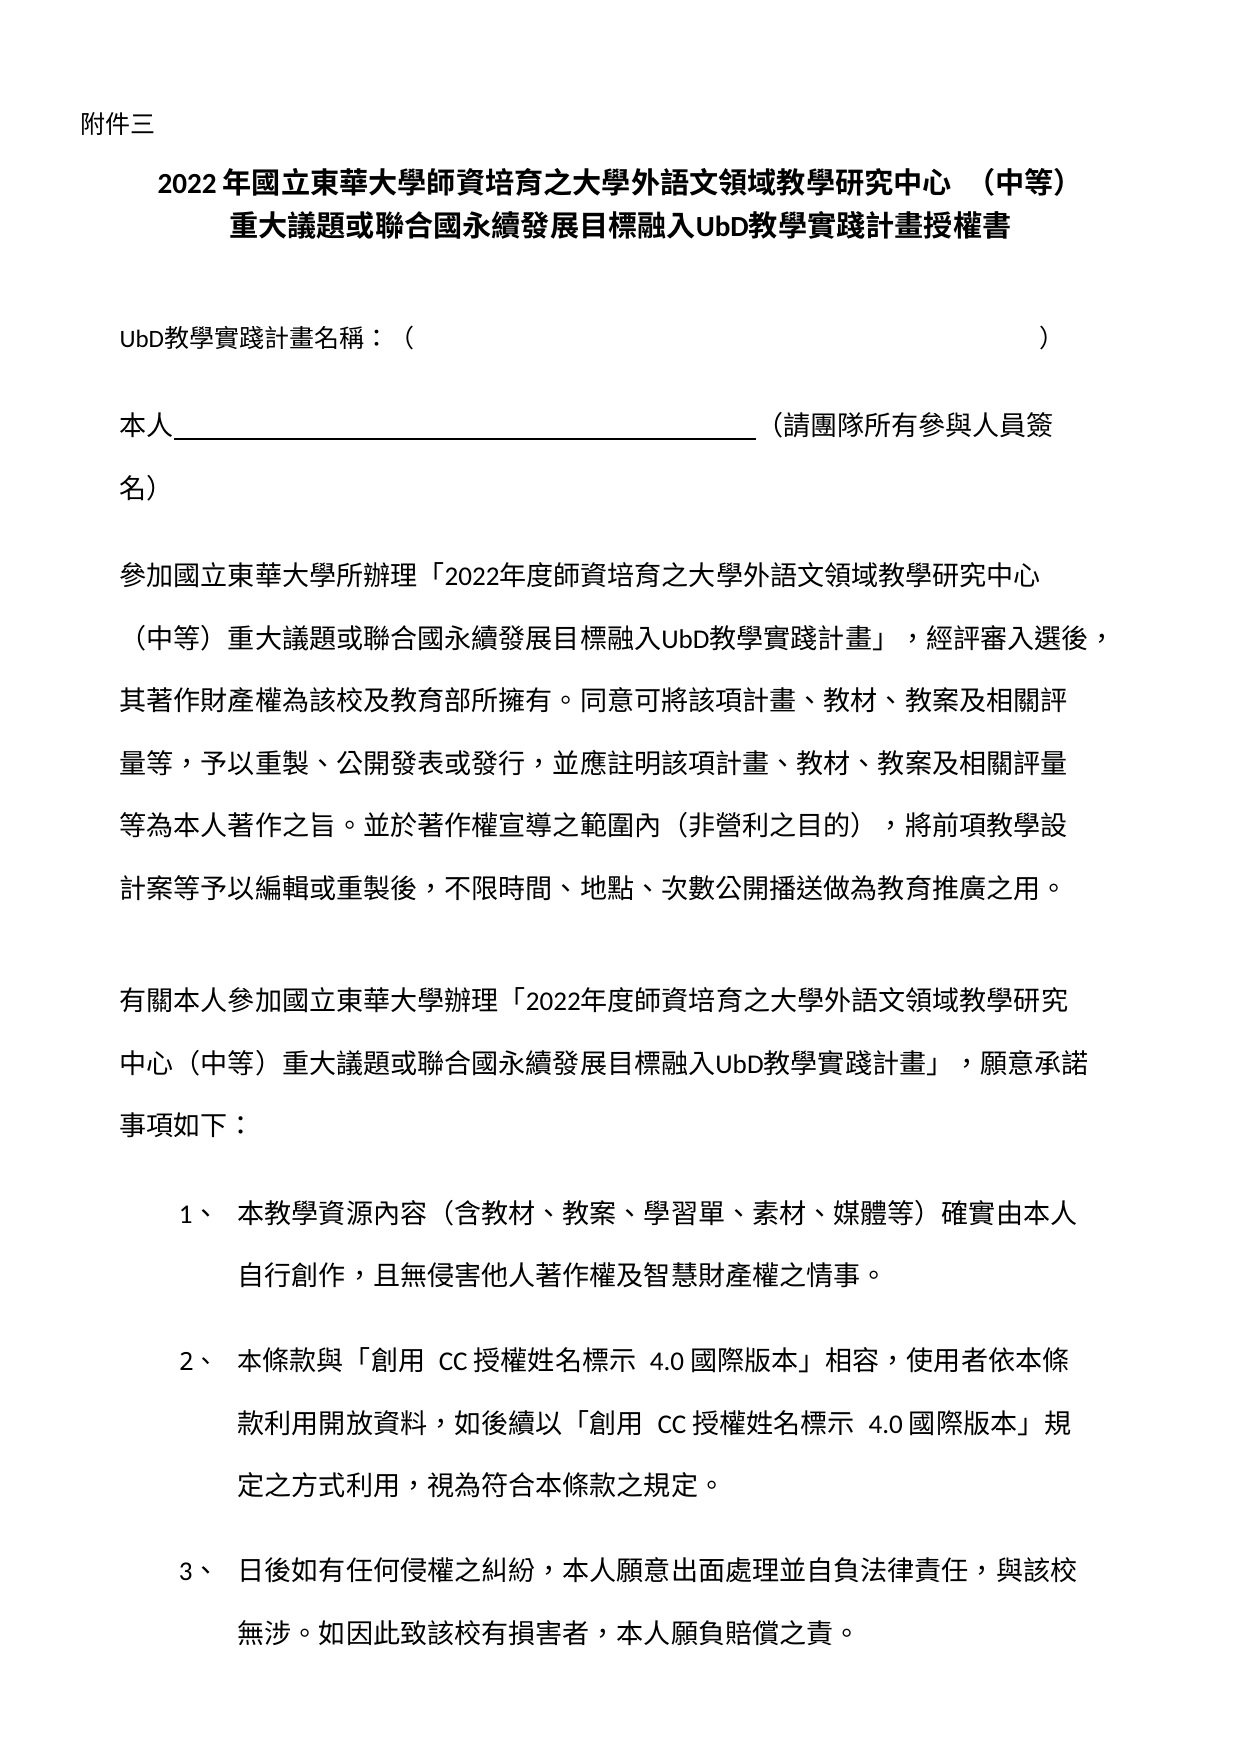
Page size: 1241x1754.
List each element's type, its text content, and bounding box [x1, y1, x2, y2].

list 本條款與「創用 CC 授權姓名標示 4.0 國際版本」相容，使用者依本條款利用開放資料，如後續以「創用 CC 授權姓名標示 4.0 國際版本」規定之方式利用，視為符合本條款之規定。 [178, 1317, 1094, 1505]
text 附件三 [75, 105, 1165, 141]
text 2022年國立東華大學師資培育之大學外語文領域教學研究中心 （中等） [75, 160, 1165, 202]
text 參加國立東華大學所辦理「2022年度師資培育之大學外語文領域教學研究中心（中等）重大議題或聯合國永續發展目標融入UbD教學實踐計畫」，經評審入選後，其著作財產權為該校及教育部所擁有。同意可將該項計畫、教材、教案及相關評量等，予以重製、公開發表或發行，並應註明該項計畫、教材、教案及相關評量等為本人著作之旨。並於著作權宣導之範圍內（非營利之目的），將前項教學設計案等予以編輯或重製後，不限時間、地點、次數公開播送做為教育推廣之用。 [119, 532, 1094, 907]
list 日後如有任何侵權之糾紛，本人願意出面處理並自負法律責任，與該校無涉。如因此致該校有損害者，本人願負賠償之責。 [178, 1527, 1094, 1652]
text UbD教學實踐計畫名稱：（ ） [119, 294, 1094, 357]
text 本人 （請團隊所有參與人員簽名） [119, 382, 1094, 507]
text 有關本人參加國立東華大學辦理「2022年度師資培育之大學外語文領域教學研究中心（中等）重大議題或聯合國永續發展目標融入UbD教學實踐計畫」，願意承諾事項如下： [119, 957, 1094, 1144]
list 本教學資源內容（含教材、教案、學習單、素材、媒體等）確實由本人自行創作，且無侵害他人著作權及智慧財產權之情事。 [178, 1169, 1094, 1294]
text 重大議題或聯合國永續發展目標融入UbD教學實踐計畫授權書 [75, 202, 1165, 244]
